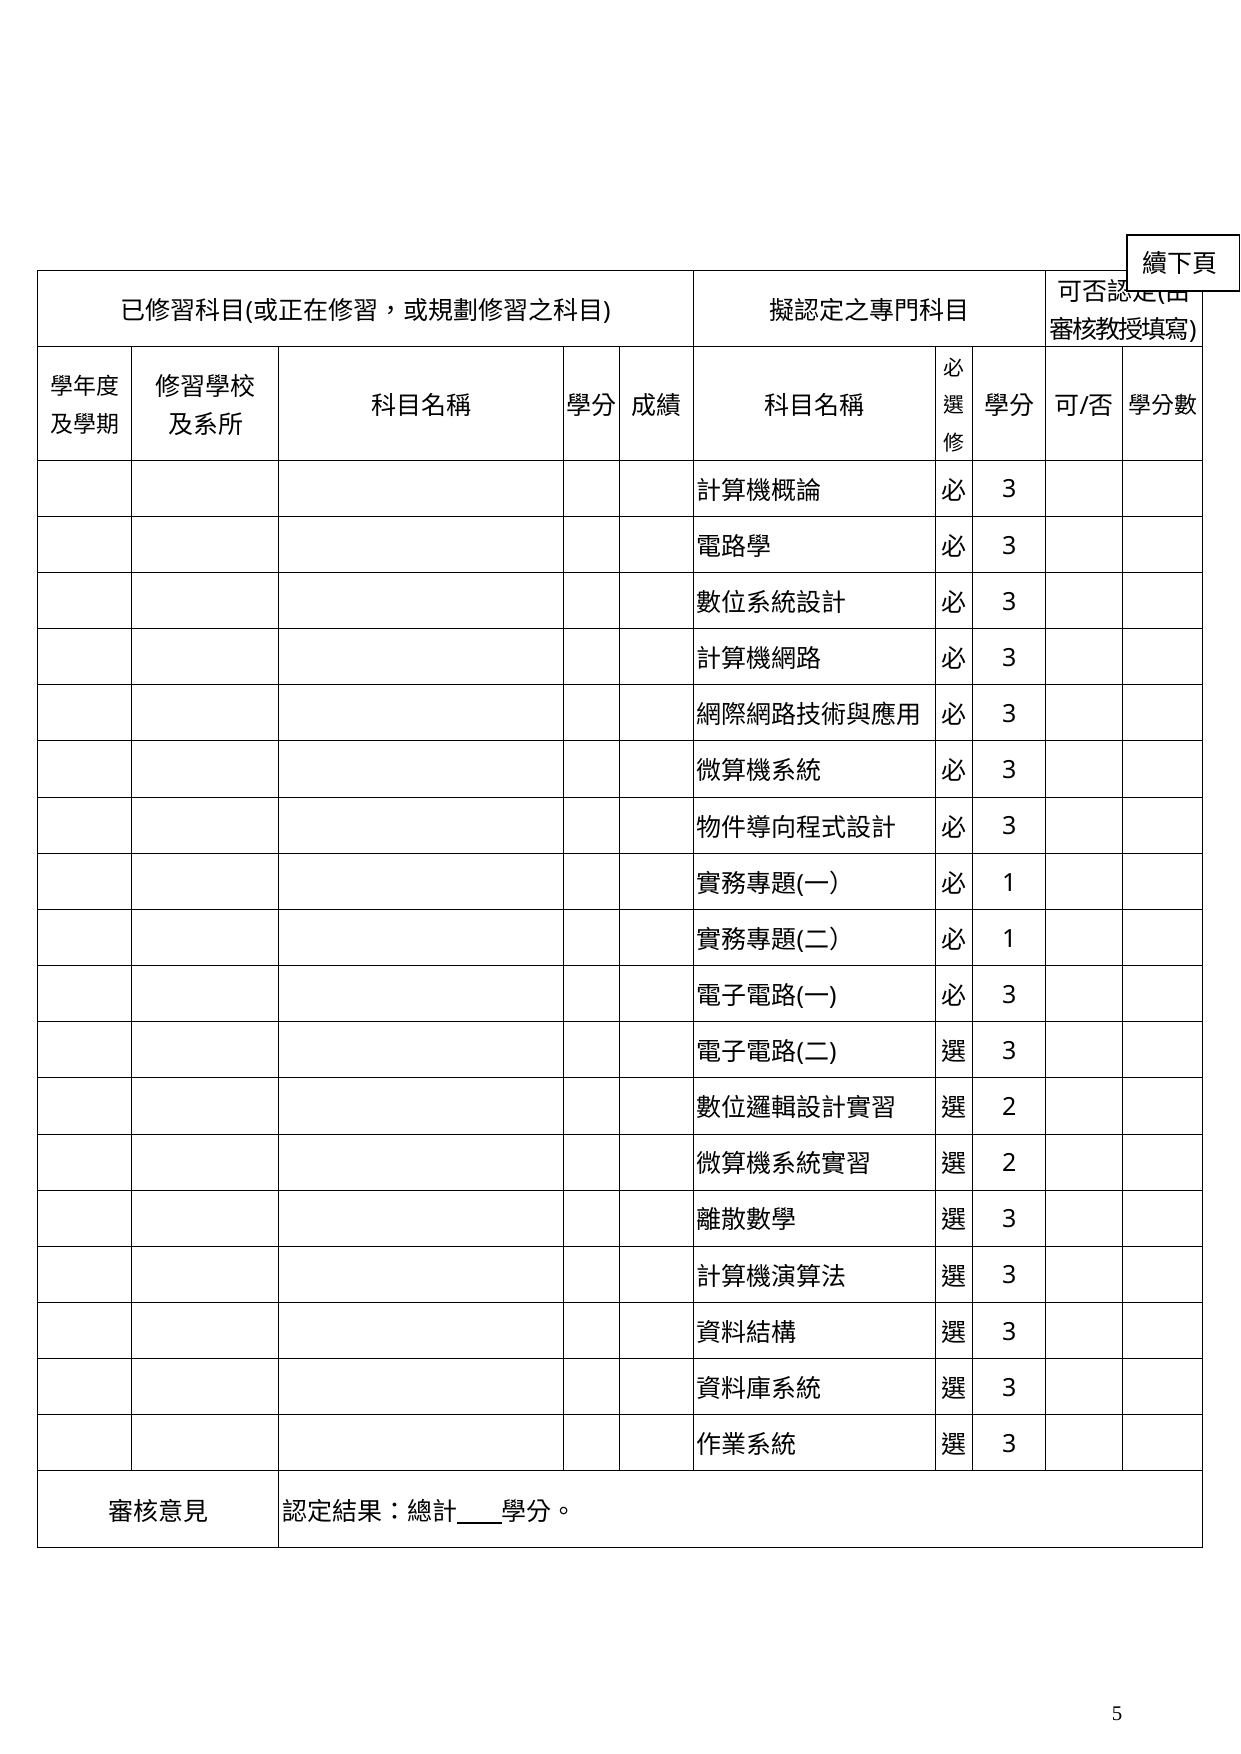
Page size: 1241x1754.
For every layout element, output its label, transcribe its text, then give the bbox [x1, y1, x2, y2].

table_cell [38, 1415, 131, 1470]
table_cell 3 [973, 1415, 1045, 1470]
table_cell 離散數學 [694, 1191, 935, 1246]
table_cell [1123, 1359, 1202, 1414]
table_cell 3 [973, 1247, 1045, 1302]
table_cell 必 [936, 685, 972, 740]
table_cell [279, 1247, 563, 1302]
table_cell [132, 798, 278, 853]
table_cell 必選修 [936, 347, 972, 460]
table_cell [564, 573, 619, 628]
table_cell 3 [973, 629, 1045, 684]
table_cell [1046, 741, 1122, 797]
table_cell 必 [936, 461, 972, 516]
table_cell 修習學校 及系所 [132, 347, 278, 460]
text 續下頁 [1143, 243, 1223, 279]
table_cell [38, 517, 131, 572]
table_cell [132, 1135, 278, 1189]
table_cell [1123, 461, 1202, 516]
table_cell [1046, 798, 1122, 853]
table_cell [279, 461, 563, 516]
table_cell 學分 [564, 347, 619, 460]
table_cell [1123, 1078, 1202, 1133]
table_cell [38, 1135, 131, 1189]
table_cell [564, 1022, 619, 1077]
table_cell [279, 573, 563, 628]
table_cell [1123, 1022, 1202, 1077]
table_cell [1123, 741, 1202, 797]
table_cell [1123, 798, 1202, 853]
table_cell 學分 [973, 347, 1045, 460]
table_cell [279, 966, 563, 1021]
table_cell 3 [973, 517, 1045, 572]
table_cell [1046, 1247, 1122, 1302]
table_cell 微算機系統 [694, 741, 935, 797]
table_cell [132, 1303, 278, 1358]
table_cell [620, 910, 693, 965]
table_cell [132, 966, 278, 1021]
table_cell [1046, 461, 1122, 516]
table_cell [1046, 1359, 1122, 1414]
table_cell [132, 1191, 278, 1246]
table_header 擬認定之專門科目 [694, 271, 1045, 346]
table_cell [620, 1303, 693, 1358]
table_cell [620, 685, 693, 740]
table_cell [132, 1415, 278, 1470]
table_cell [279, 1415, 563, 1470]
table_cell [132, 741, 278, 797]
table_cell [279, 798, 563, 853]
table_cell 計算機演算法 [694, 1247, 935, 1302]
table_cell [279, 910, 563, 965]
table_cell 成績 [620, 347, 693, 460]
table_cell 3 [973, 1359, 1045, 1414]
table_cell 必 [936, 629, 972, 684]
table_cell [1123, 966, 1202, 1021]
table_cell [38, 1022, 131, 1077]
table_cell 物件導向程式設計 [694, 798, 935, 853]
table_cell [564, 1135, 619, 1189]
table_cell 選 [936, 1191, 972, 1246]
table_cell 選 [936, 1135, 972, 1189]
table_cell [1123, 517, 1202, 572]
table_cell 電子電路(二) [694, 1022, 935, 1077]
table_cell [1123, 910, 1202, 965]
table_cell [1046, 1303, 1122, 1358]
table_cell 計算機網路 [694, 629, 935, 684]
table_cell [279, 1303, 563, 1358]
table_cell [564, 1415, 619, 1470]
table_cell [38, 1359, 131, 1414]
table_cell 數位系統設計 [694, 573, 935, 628]
table_cell [564, 854, 619, 909]
table_cell [564, 1247, 619, 1302]
table_cell [1123, 1191, 1202, 1246]
table_cell 網際網路技術與應用 [694, 685, 935, 740]
table_cell [38, 629, 131, 684]
table_cell 選 [936, 1247, 972, 1302]
table_cell 審核意見 [38, 1471, 278, 1547]
table_cell 3 [973, 685, 1045, 740]
table_cell 科目名稱 [694, 347, 935, 460]
table_cell [1046, 1191, 1122, 1246]
table_cell [1123, 1247, 1202, 1302]
table_cell [279, 517, 563, 572]
table_cell 3 [973, 1191, 1045, 1246]
table_cell 實務專題(一） [694, 854, 935, 909]
table_cell [564, 1303, 619, 1358]
table_cell [38, 966, 131, 1021]
table_cell [1046, 1078, 1122, 1133]
table_cell 1 [973, 910, 1045, 965]
table_cell [132, 1359, 278, 1414]
table_cell [1046, 1022, 1122, 1077]
table_cell [279, 629, 563, 684]
table_cell [279, 1135, 563, 1189]
table_cell 3 [973, 798, 1045, 853]
table_cell 實務專題(二） [694, 910, 935, 965]
table_cell [38, 461, 131, 516]
table_cell [564, 798, 619, 853]
table_cell [279, 1359, 563, 1414]
table_cell [38, 854, 131, 909]
table_cell [564, 685, 619, 740]
table_cell 必 [936, 741, 972, 797]
table_cell 選 [936, 1078, 972, 1133]
table_cell [132, 629, 278, 684]
table_cell [1046, 966, 1122, 1021]
table_cell [1046, 629, 1122, 684]
table_cell [132, 1247, 278, 1302]
table_cell [620, 461, 693, 516]
table_cell [1123, 1415, 1202, 1470]
table_cell 選 [936, 1303, 972, 1358]
table_cell 必 [936, 910, 972, 965]
table_cell 2 [973, 1078, 1045, 1133]
table_cell 3 [973, 573, 1045, 628]
table_cell 3 [973, 966, 1045, 1021]
table_cell [620, 1359, 693, 1414]
table_cell [1123, 573, 1202, 628]
table_cell [132, 1078, 278, 1133]
table_cell [38, 1191, 131, 1246]
table_cell [620, 966, 693, 1021]
table_cell [564, 629, 619, 684]
table_cell [132, 461, 278, 516]
table_cell [132, 910, 278, 965]
table_cell 計算機概論 [694, 461, 935, 516]
table_cell [279, 1022, 563, 1077]
table_cell [564, 741, 619, 797]
table_cell [620, 1135, 693, 1189]
table_cell [1123, 854, 1202, 909]
table_cell 3 [973, 1303, 1045, 1358]
table_cell [564, 1359, 619, 1414]
table_cell [1123, 1135, 1202, 1189]
table_cell 資料庫系統 [694, 1359, 935, 1414]
table_cell [279, 1191, 563, 1246]
table_cell 必 [936, 854, 972, 909]
table_cell [38, 573, 131, 628]
table_cell 電子電路(一) [694, 966, 935, 1021]
table_cell 必 [936, 966, 972, 1021]
table_cell [279, 741, 563, 797]
table_cell [38, 1247, 131, 1302]
table_cell 認定結果：總計 學分。 [279, 1471, 1202, 1547]
table_cell [38, 798, 131, 853]
table_cell [279, 685, 563, 740]
table_cell [132, 854, 278, 909]
table_cell [1046, 854, 1122, 909]
table_cell [620, 1078, 693, 1133]
table_cell 必 [936, 573, 972, 628]
table_cell [38, 910, 131, 965]
table_cell [564, 1191, 619, 1246]
table_cell 1 [973, 854, 1045, 909]
table_cell [620, 573, 693, 628]
table_cell [564, 1078, 619, 1133]
table_cell [132, 517, 278, 572]
table_cell [1046, 517, 1122, 572]
table_cell [620, 1191, 693, 1246]
table_cell [1046, 685, 1122, 740]
table_cell [38, 1078, 131, 1133]
table_cell 必 [936, 798, 972, 853]
table_cell [1123, 1303, 1202, 1358]
table_cell 必 [936, 517, 972, 572]
table_cell [132, 685, 278, 740]
table_cell [279, 1078, 563, 1133]
table_cell 學年度及學期 [38, 347, 131, 460]
table_cell [132, 573, 278, 628]
table_cell [620, 517, 693, 572]
table_cell [132, 1022, 278, 1077]
table_cell [1046, 1415, 1122, 1470]
table_cell [1046, 910, 1122, 965]
table_cell 選 [936, 1415, 972, 1470]
table_header 可否認定(由審核教授填寫) [1046, 271, 1202, 346]
table_cell [38, 1303, 131, 1358]
table_cell 選 [936, 1022, 972, 1077]
table_cell [38, 741, 131, 797]
table_cell [1123, 685, 1202, 740]
table_cell 3 [973, 1022, 1045, 1077]
table_cell [564, 461, 619, 516]
table_cell 微算機系統實習 [694, 1135, 935, 1189]
table_cell 資料結構 [694, 1303, 935, 1358]
table_cell [564, 517, 619, 572]
table_cell [564, 910, 619, 965]
table_cell [1046, 573, 1122, 628]
table_cell 3 [973, 741, 1045, 797]
table_cell [620, 741, 693, 797]
table_header 已修習科目(或正在修習，或規劃修習之科目) [38, 271, 693, 346]
table_cell [620, 1247, 693, 1302]
table_cell [1123, 629, 1202, 684]
table_cell 可/否 [1046, 347, 1122, 460]
table_cell [620, 1022, 693, 1077]
table_cell [279, 854, 563, 909]
table_cell [620, 629, 693, 684]
table_cell 作業系統 [694, 1415, 935, 1470]
table_cell [620, 854, 693, 909]
table_cell [564, 966, 619, 1021]
table_cell 數位邏輯設計實習 [694, 1078, 935, 1133]
table_cell 3 [973, 461, 1045, 516]
table_cell 學分數 [1123, 347, 1202, 460]
table_cell 電路學 [694, 517, 935, 572]
table_cell [38, 685, 131, 740]
table_cell [620, 798, 693, 853]
table_cell 選 [936, 1359, 972, 1414]
table_cell [620, 1415, 693, 1470]
table_cell 2 [973, 1135, 1045, 1189]
table_cell [1046, 1135, 1122, 1189]
table_cell 科目名稱 [279, 347, 563, 460]
